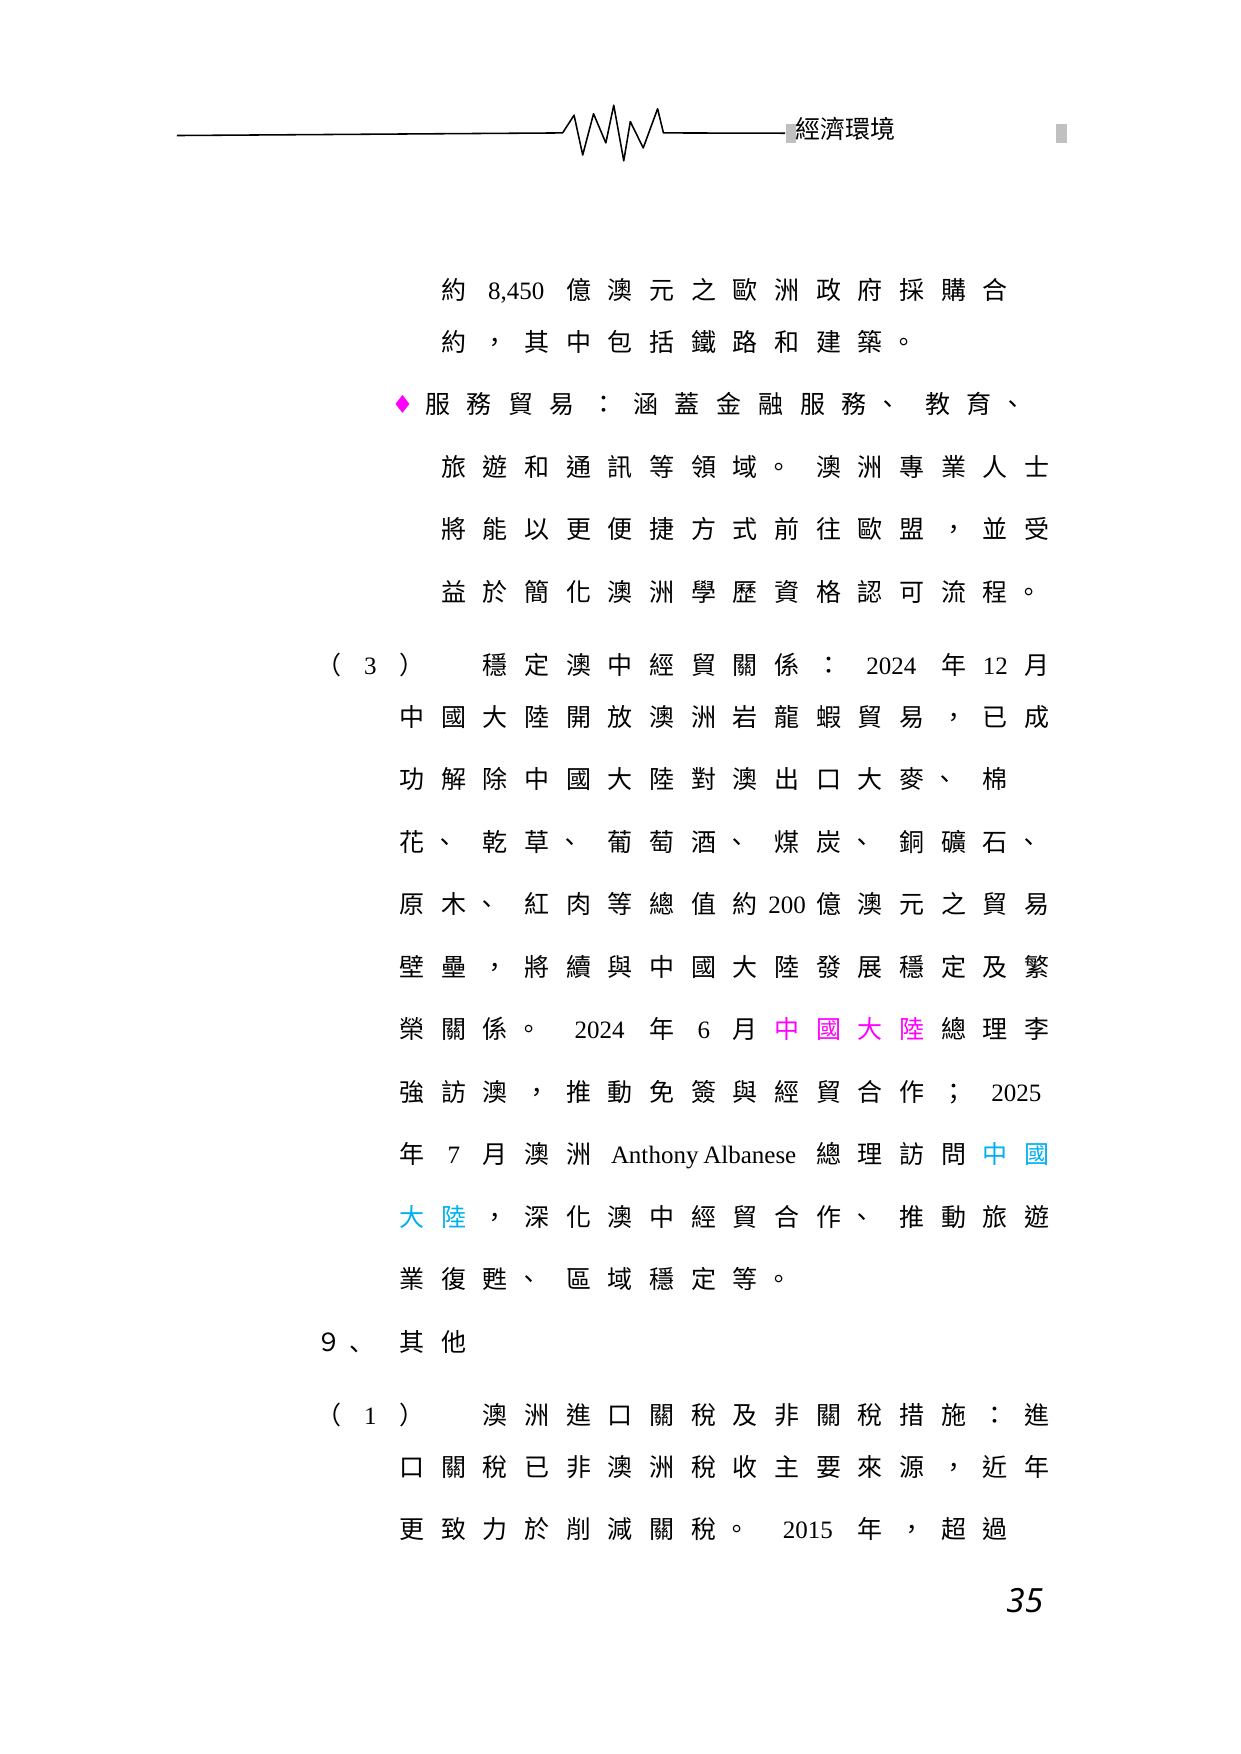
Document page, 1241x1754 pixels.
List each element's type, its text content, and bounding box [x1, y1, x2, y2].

text ♦ 服務貿易：涵蓋金融服務、教育、旅遊和通訊等領域。澳洲專業人士將能以更便捷方式前往歐盟，並受益於簡化澳洲學歷資格認可流程。 [367, 361, 1058, 611]
subtitle （3） 穩定澳中經貿關係：2024年12月中國大陸開放澳洲岩龍蝦貿易，已成功解除中國大陸對澳出口大麥、棉花、乾草、葡萄酒、煤炭、銅礦石、原木、紅肉等總值約200億澳元之貿易壁壘，將續與中國大陸發展穩定及繁榮關係。2024年6月中國大陸總理李強訪澳，推動免簽與經貿合作；2025年7月澳洲Anthony Albanese總理訪問中國大陸，深化澳中經貿合作、推動旅遊業復甦、區域穩定等。 [306, 611, 1058, 1299]
subtitle （1） 澳洲進口關稅及非關稅措施：進口關稅已非澳洲稅收主要來源，近年更致力於削減關稅。2015年，超過 [306, 1361, 1058, 1549]
text 約8,450億澳元之歐洲政府採購合約，其中包括鐵路和建築。 [367, 236, 1058, 361]
subtitle ９、其他 [281, 1299, 1058, 1361]
